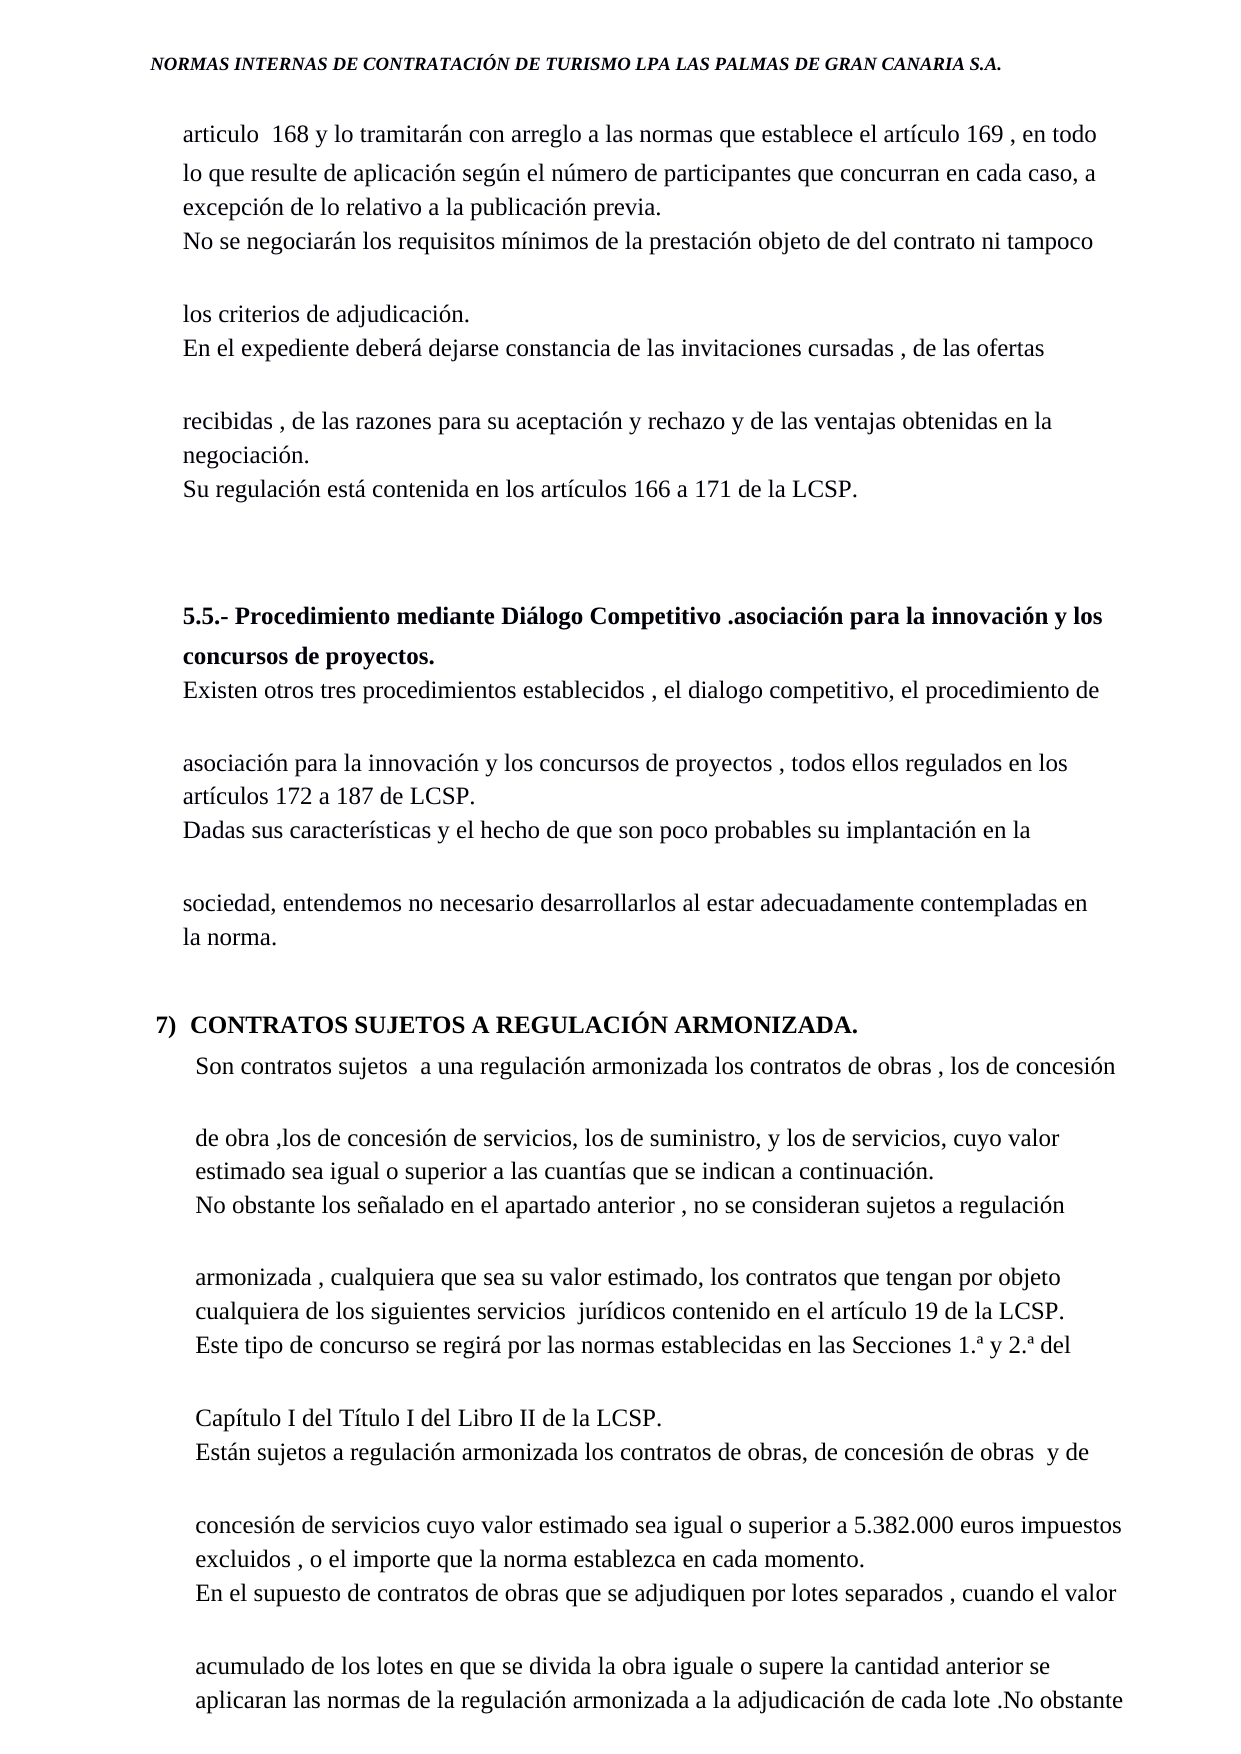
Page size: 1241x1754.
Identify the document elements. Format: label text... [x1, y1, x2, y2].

text No obstante los señalado en el apartado anterior , no se consideran sujetos a regulación [118, 1190, 1135, 1219]
text aplicaran las normas de la regulación armonizada a la adjudicación de cada lote .No obstante [118, 1685, 1135, 1713]
text lo que resulte de aplicación según el número de participantes que concurran en cada caso, a [118, 158, 1135, 187]
text En el supuesto de contratos de obras que se adjudiquen por lotes separados , cuando el valor [118, 1578, 1135, 1607]
text artículos 172 a 187 de LCSP. [118, 781, 1135, 810]
text Son contratos sujetos a una regulación armonizada los contratos de obras , los de concesión [118, 1051, 1135, 1080]
text excepción de lo relativo a la publicación previa. [118, 192, 1135, 221]
text concesión de servicios cuyo valor estimado sea igual o superior a 5.382.000 euros impuestos [118, 1510, 1135, 1539]
text la norma. [118, 922, 1135, 951]
text Existen otros tres procedimientos establecidos , el dialogo competitivo, el procedimiento de [118, 675, 1135, 704]
text acumulado de los lotes en que se divida la obra iguale o supere la cantidad anterior se [118, 1651, 1135, 1679]
text negociación. [118, 440, 1135, 469]
text Capítulo I del Título I del Libro II de la LCSP. [118, 1403, 1135, 1432]
text sociedad, entendemos no necesario desarrollarlos al estar adecuadamente contempladas en [118, 888, 1135, 917]
text cualquiera de los siguientes servicios jurídicos contenido en el artículo 19 de la LCSP. [118, 1296, 1135, 1325]
text En el expediente deberá dejarse constancia de las invitaciones cursadas , de las ofertas [118, 333, 1135, 362]
text excluidos , o el importe que la norma establezca en cada momento. [118, 1544, 1135, 1573]
text NORMAS INTERNAS DE CONTRATACIÓN DE TURISMO LPA LAS PALMAS DE GRAN CANARIA S.A. [150, 53, 1135, 74]
text asociación para la innovación y los concursos de proyectos , todos ellos regulados en los [118, 748, 1135, 777]
text Este tipo de concurso se regirá por las normas establecidas en las Secciones 1.ª y 2.ª del [118, 1330, 1135, 1359]
text concursos de proyectos. [118, 641, 1135, 670]
text los criterios de adjudicación. [118, 299, 1135, 328]
text articulo 168 y lo tramitarán con arreglo a las normas que establece el artículo 169 , en todo [118, 119, 1135, 148]
text Su regulación está contenida en los artículos 166 a 171 de la LCSP. [118, 474, 1135, 503]
text Dadas sus características y el hecho de que son poco probables su implantación en la [118, 815, 1135, 844]
text No se negociarán los requisitos mínimos de la prestación objeto de del contrato ni tampoco [118, 226, 1135, 255]
text 7) CONTRATOS SUJETOS A REGULACIÓN ARMONIZADA. [155, 1010, 1135, 1039]
text estimado sea igual o superior a las cuantías que se indican a continuación. [118, 1156, 1135, 1184]
text 5.5.- Procedimiento mediante Diálogo Competitivo .asociación para la innovación y los [118, 601, 1135, 630]
text recibidas , de las razones para su aceptación y rechazo y de las ventajas obtenidas en la [118, 406, 1135, 435]
text armonizada , cualquiera que sea su valor estimado, los contratos que tengan por objeto [118, 1262, 1135, 1291]
text de obra ,los de concesión de servicios, los de suministro, y los de servicios, cuyo valor [118, 1123, 1135, 1151]
text Están sujetos a regulación armonizada los contratos de obras, de concesión de obras y de [118, 1437, 1135, 1466]
